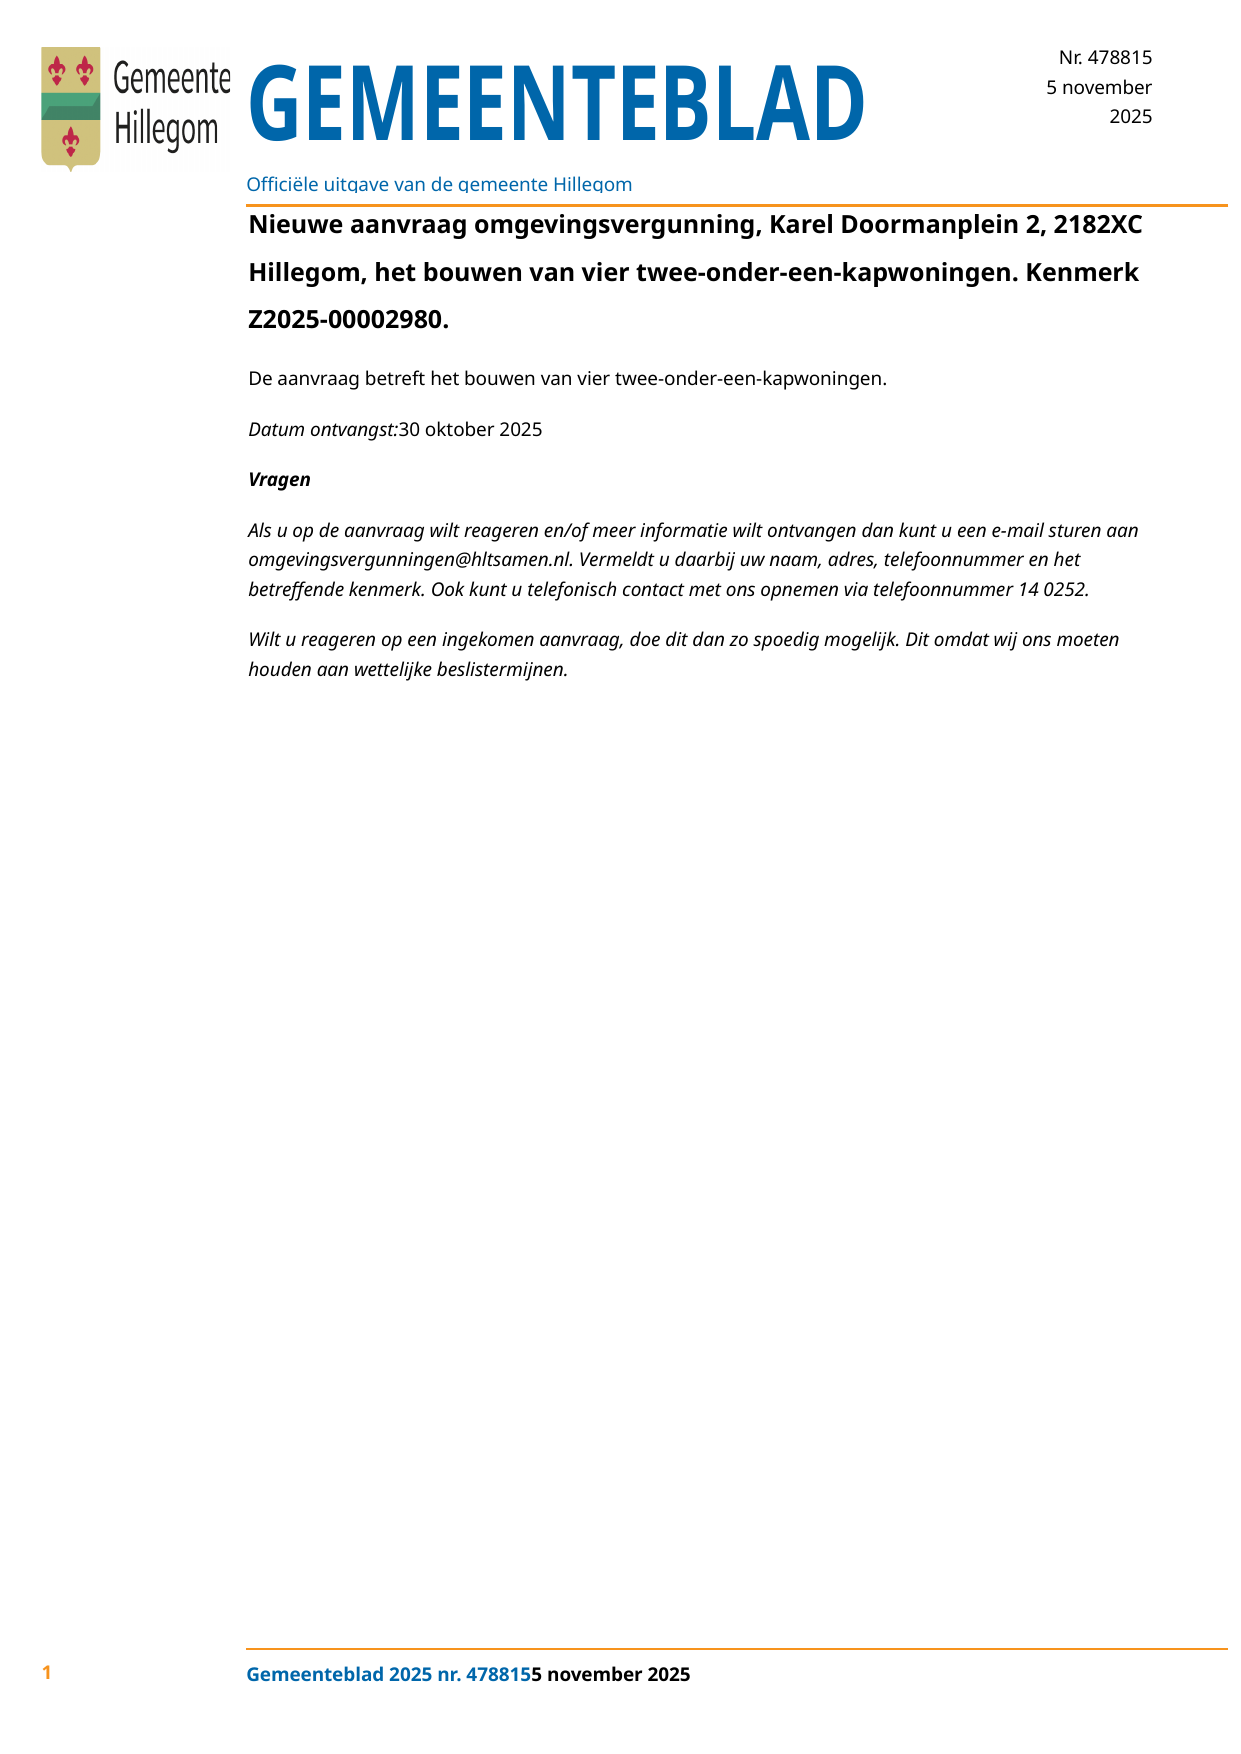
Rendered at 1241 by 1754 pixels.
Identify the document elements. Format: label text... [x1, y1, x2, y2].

picture [41, 47, 231, 172]
text Wilt u reageren op een ingekomen aanvraag, doe dit dan zo spoedig mogelijk. Dit omdat wij ons moeten houden aan wettelijke beslistermijnen. [248, 626, 1152, 682]
text De aanvraag betreft het bouwen van vier twee-onder-een-kapwoningen. [248, 366, 1152, 391]
text Nieuwe aanvraag omgevingsvergunning, Karel Doormanplein 2, 2182XC Hillegom, het bouwen van vier twee-onder-een-kapwoningen. Kenmerk Z2025-00002980. [248, 207, 1152, 336]
text Als u op de aanvraag wilt reageren en/of meer informatie wilt ontvangen dan kunt u een e-mail sturen aan omgevingsvergunningen@hltsamen.nl. Vermeldt u daarbij uw naam, adres, telefoonnummer en het betreffende kenmerk. Ook kunt u telefonisch contact met ons opnemen via telefoonnummer 14 0252. [248, 517, 1152, 602]
text Datum ontvangst:30 oktober 2025 [248, 416, 1152, 442]
text Vragen [248, 466, 1152, 492]
